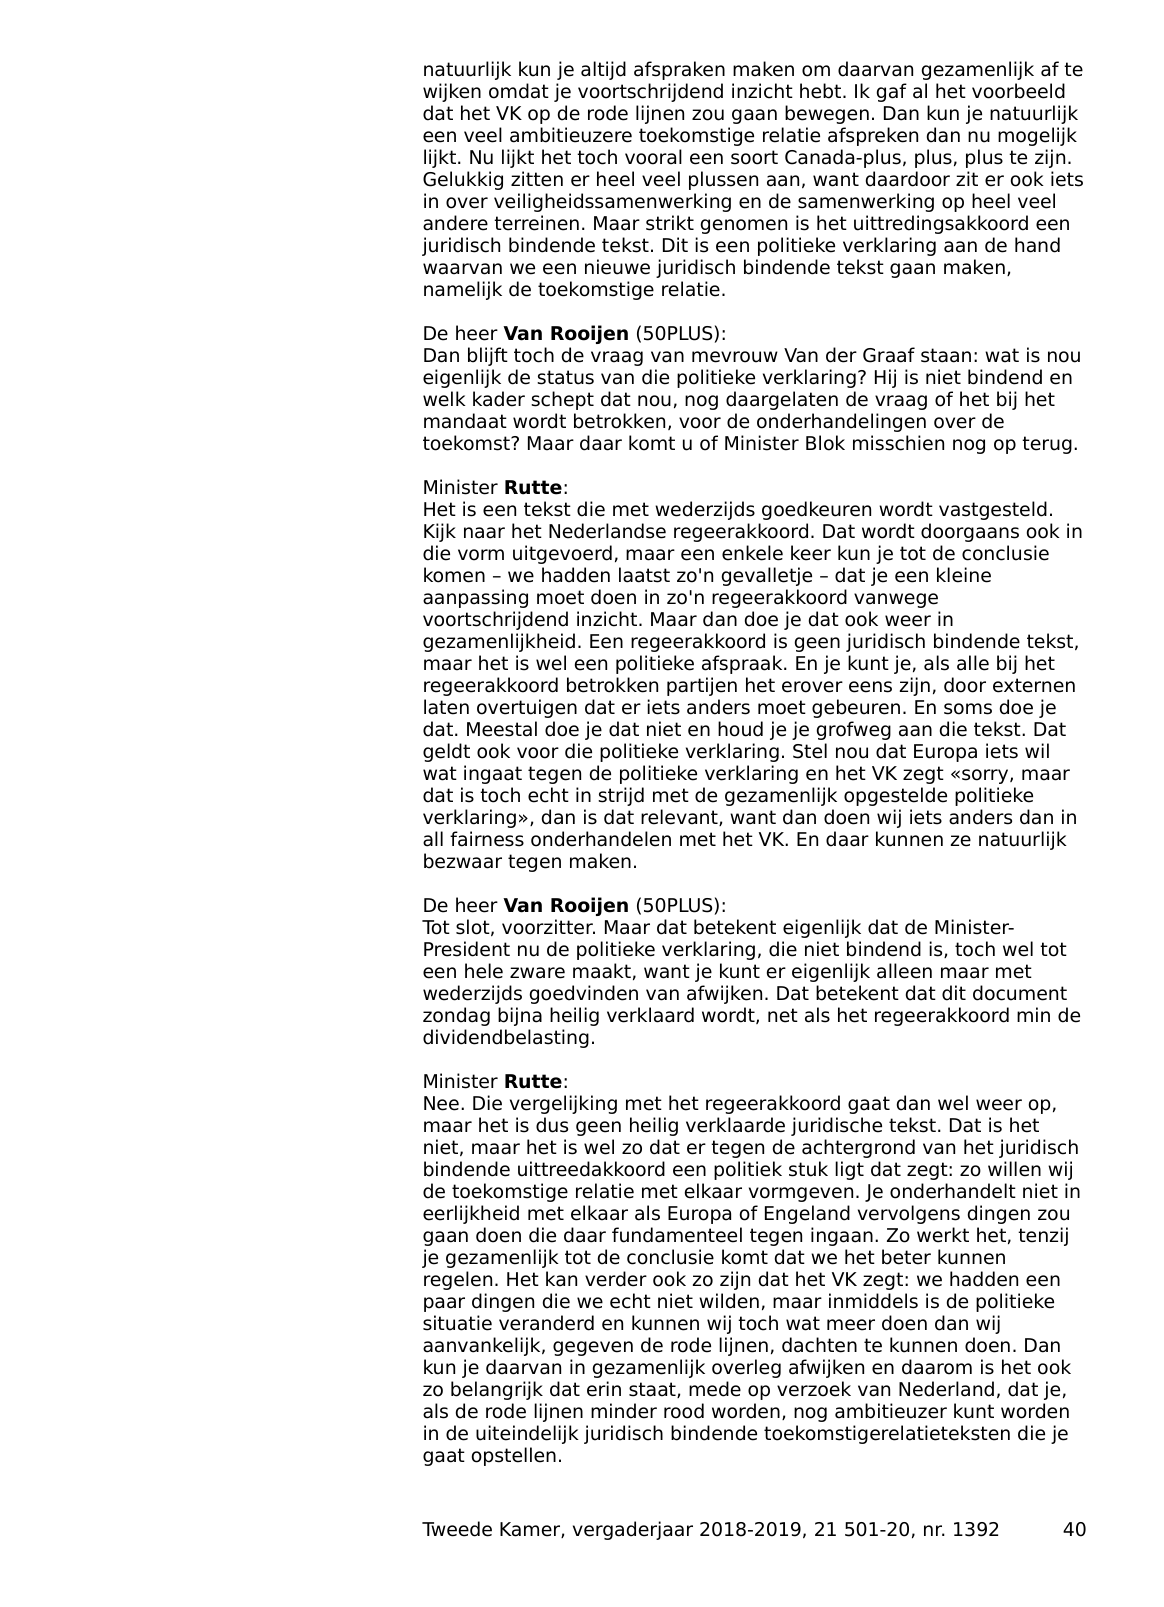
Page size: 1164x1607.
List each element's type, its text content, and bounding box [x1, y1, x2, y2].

text De heer Van Rooijen (50PLUS): [422, 895, 1087, 917]
text natuurlijk kun je altijd afspraken maken om daarvan gezamenlijk af te wijken omdat je voortschrijdend inzicht hebt. Ik gaf al het voorbeeld dat het VK op de rode lijnen zou gaan bewegen. Dan kun je natuurlijk een veel ambitieuzere toekomstige relatie afspreken dan nu mogelijk lijkt. Nu lijkt het toch vooral een soort Canada-plus, plus, plus te zijn. Gelukkig zitten er heel veel plussen aan, want daardoor zit er ook iets in over veiligheidssamenwerking en de samenwerking op heel veel andere terreinen. Maar strikt genomen is het uittredingsakkoord een juridisch bindende tekst. Dit is een politieke verklaring aan de hand waarvan we een nieuwe juridisch bindende tekst gaan maken, namelijk de toekomstige relatie. [422, 59, 1087, 301]
text Minister Rutte: [422, 1071, 1087, 1093]
text Nee. Die vergelijking met het regeerakkoord gaat dan wel weer op, maar het is dus geen heilig verklaarde juridische tekst. Dat is het niet, maar het is wel zo dat er tegen de achtergrond van het juridisch bindende uittreedakkoord een politiek stuk ligt dat zegt: zo willen wij de toekomstige relatie met elkaar vormgeven. Je onderhandelt niet in eerlijkheid met elkaar als Europa of Engeland vervolgens dingen zou gaan doen die daar fundamenteel tegen ingaan. Zo werkt het, tenzij je gezamenlijk tot de conclusie komt dat we het beter kunnen regelen. Het kan verder ook zo zijn dat het VK zegt: we hadden een paar dingen die we echt niet wilden, maar inmiddels is de politieke situatie veranderd en kunnen wij toch wat meer doen dan wij aanvankelijk, gegeven de rode lijnen, dachten te kunnen doen. Dan kun je daarvan in gezamenlijk overleg afwijken en daarom is het ook zo belangrijk dat erin staat, mede op verzoek van Nederland, dat je, als de rode lijnen minder rood worden, nog ambitieuzer kunt worden in de uiteindelijk juridisch bindende toekomstigerelatieteksten die je gaat opstellen. [422, 1093, 1087, 1467]
text Tot slot, voorzitter. Maar dat betekent eigenlijk dat de Minister-President nu de politieke verklaring, die niet bindend is, toch wel tot een hele zware maakt, want je kunt er eigenlijk alleen maar met wederzijds goedvinden van afwijken. Dat betekent dat dit document zondag bijna heilig verklaard wordt, net als het regeerakkoord min de dividendbelasting. [422, 917, 1087, 1049]
text Het is een tekst die met wederzijds goedkeuren wordt vastgesteld. Kijk naar het Nederlandse regeerakkoord. Dat wordt doorgaans ook in die vorm uitgevoerd, maar een enkele keer kun je tot de conclusie komen – we hadden laatst zo'n gevalletje – dat je een kleine aanpassing moet doen in zo'n regeerakkoord vanwege voortschrijdend inzicht. Maar dan doe je dat ook weer in gezamenlijkheid. Een regeerakkoord is geen juridisch bindende tekst, maar het is wel een politieke afspraak. En je kunt je, als alle bij het regeerakkoord betrokken partijen het erover eens zijn, door externen laten overtuigen dat er iets anders moet gebeuren. En soms doe je dat. Meestal doe je dat niet en houd je je grofweg aan die tekst. Dat geldt ook voor die politieke verklaring. Stel nou dat Europa iets wil wat ingaat tegen de politieke verklaring en het VK zegt «sorry, maar dat is toch echt in strijd met de gezamenlijk opgestelde politieke verklaring», dan is dat relevant, want dan doen wij iets anders dan in all fairness onderhandelen met het VK. En daar kunnen ze natuurlijk bezwaar tegen maken. [422, 499, 1087, 873]
text Dan blijft toch de vraag van mevrouw Van der Graaf staan: wat is nou eigenlijk de status van die politieke verklaring? Hij is niet bindend en welk kader schept dat nou, nog daargelaten de vraag of het bij het mandaat wordt betrokken, voor de onderhandelingen over de toekomst? Maar daar komt u of Minister Blok misschien nog op terug. [422, 345, 1087, 455]
text Minister Rutte: [422, 477, 1087, 499]
text De heer Van Rooijen (50PLUS): [422, 323, 1087, 345]
